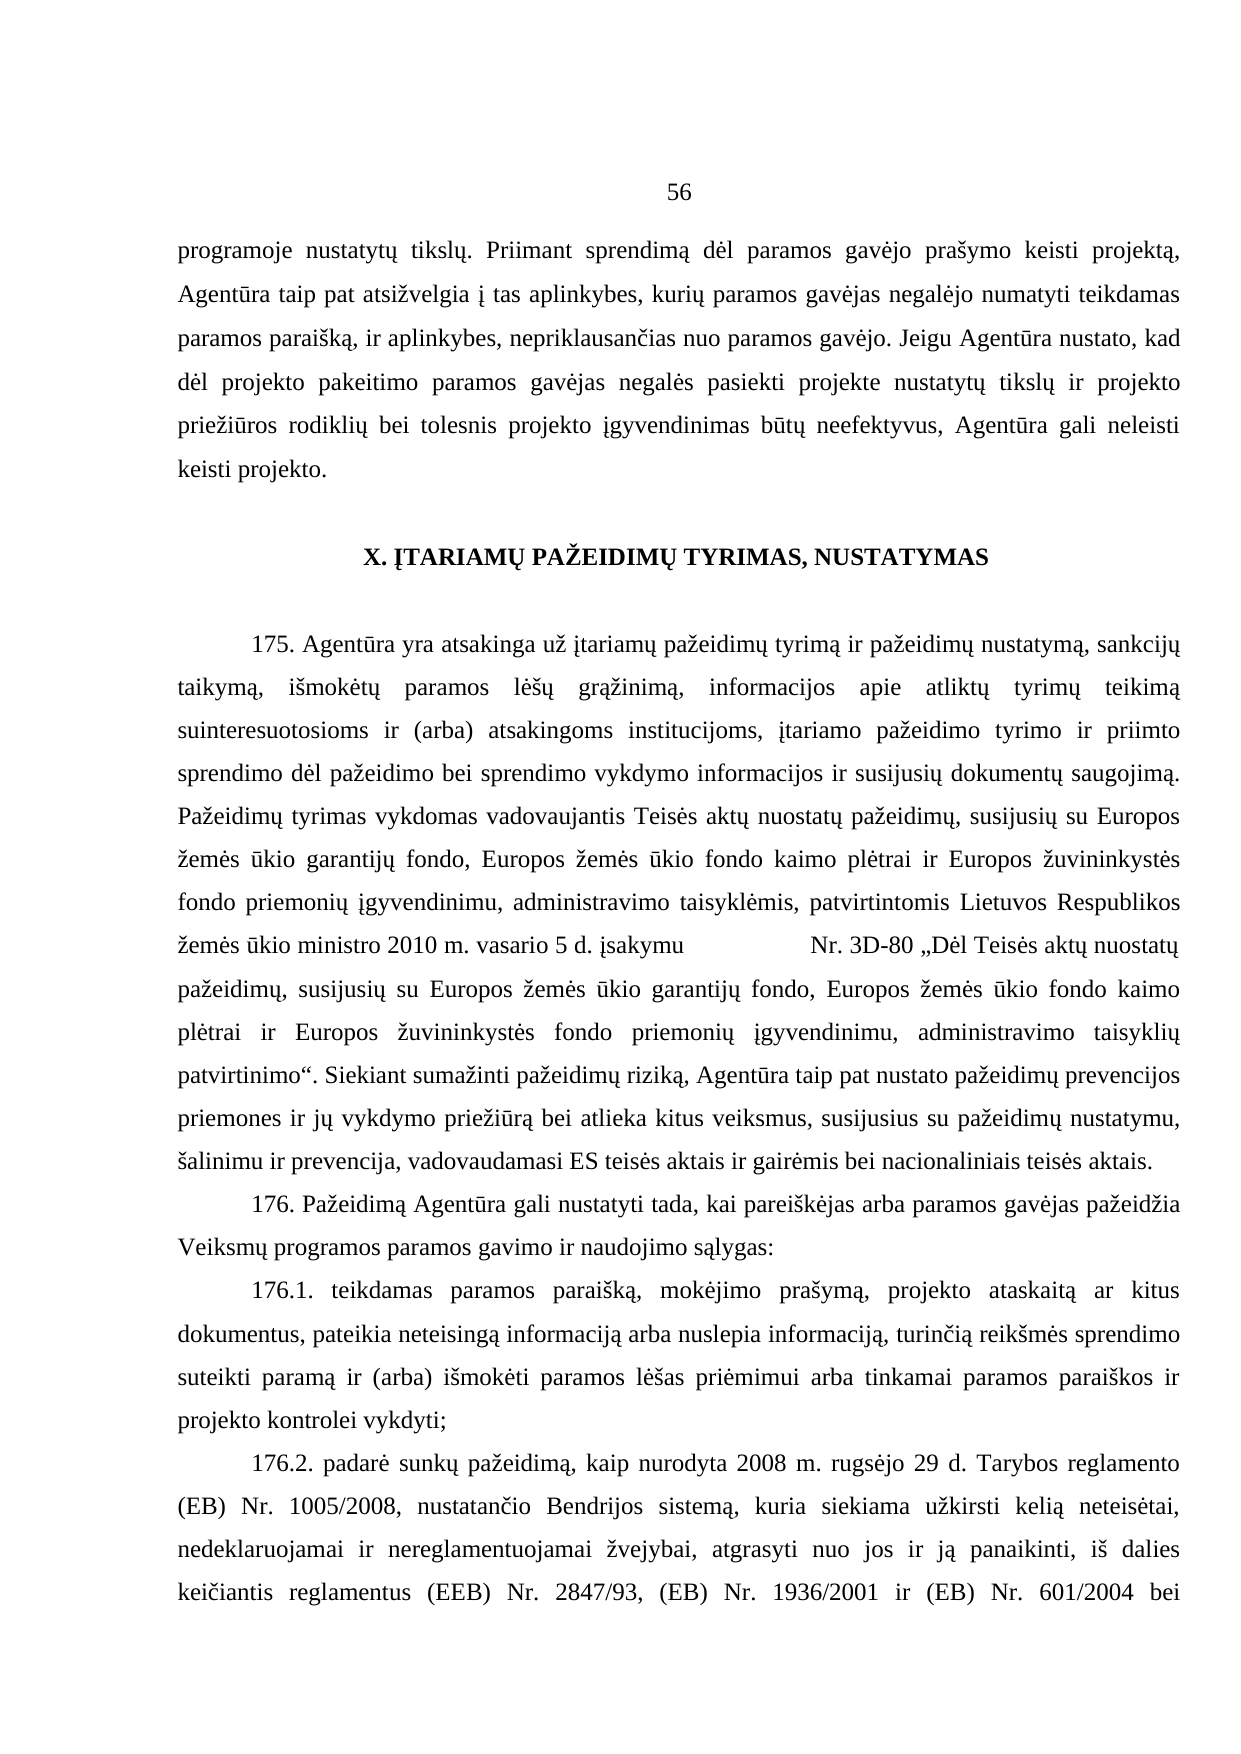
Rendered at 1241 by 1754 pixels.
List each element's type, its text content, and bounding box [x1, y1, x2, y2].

text 176.2. padarė sunkų pažeidimą, kaip nurodyta 2008 m. rugsėjo 29 d. Tarybos reglamento (EB) Nr. 1005/2008, nustatančio Bendrijos sistemą, kuria siekiama užkirsti kelią neteisėtai, nedeklaruojamai ir nereglamentuojamai žvejybai, atgrasyti nuo jos ir ją panaikinti, iš dalies keičiantis reglamentus (EEB) Nr. 2847/93, (EB) Nr. 1936/2001 ir (EB) Nr. 601/2004 bei [177, 1448, 1181, 1606]
text X. ĮTARIAMŲ PAŽEIDIMŲ TYRIMAS, NUSTATYMAS [177, 542, 1181, 571]
text 176.1. teikdamas paramos paraišką, mokėjimo prašymą, projekto ataskaitą ar kitus dokumentus, pateikia neteisingą informaciją arba nuslepia informaciją, turinčią reikšmės sprendimo suteikti paramą ir (arba) išmokėti paramos lėšas priėmimui arba tinkamai paramos paraiškos ir projekto kontrolei vykdyti; [177, 1276, 1181, 1434]
text programoje nustatytų tikslų. Priimant sprendimą dėl paramos gavėjo prašymo keisti projektą, Agentūra taip pat atsižvelgia į tas aplinkybes, kurių paramos gavėjas negalėjo numatyti teikdamas paramos paraišką, ir aplinkybes, nepriklausančias nuo paramos gavėjo. Jeigu Agentūra nustato, kad dėl projekto pakeitimo paramos gavėjas negalės pasiekti projekte nustatytų tikslų ir projekto priežiūros rodiklių bei tolesnis projekto įgyvendinimas būtų neefektyvus, Agentūra gali neleisti keisti projekto. [177, 235, 1181, 483]
text 175. Agentūra yra atsakinga už įtariamų pažeidimų tyrimą ir pažeidimų nustatymą, sankcijų taikymą, išmokėtų paramos lėšų grąžinimą, informacijos apie atliktų tyrimų teikimą suinteresuotosioms ir (arba) atsakingoms institucijoms, įtariamo pažeidimo tyrimo ir priimto sprendimo dėl pažeidimo bei sprendimo vykdymo informacijos ir susijusių dokumentų saugojimą. Pažeidimų tyrimas vykdomas vadovaujantis Teisės aktų nuostatų pažeidimų, susijusių su Europos žemės ūkio garantijų fondo, Europos žemės ūkio fondo kaimo plėtrai ir Europos žuvininkystės fondo priemonių įgyvendinimu, administravimo taisyklėmis, patvirtintomis Lietuvos Respublikos žemės ūkio ministro 2010 m. vasario 5 d. įsakymu Nr. 3D-80 „Dėl Teisės aktų nuostatų pažeidimų, susijusių su Europos žemės ūkio garantijų fondo, Europos žemės ūkio fondo kaimo plėtrai ir Europos žuvininkystės fondo priemonių įgyvendinimu, administravimo taisyklių patvirtinimo“. Siekiant sumažinti pažeidimų riziką, Agentūra taip pat nustato pažeidimų prevencijos priemones ir jų vykdymo priežiūrą bei atlieka kitus veiksmus, susijusius su pažeidimų nustatymu, šalinimu ir prevencija, vadovaudamasi ES teisės aktais ir gairėmis bei nacionaliniais teisės aktais. [177, 629, 1181, 1175]
text 176. Pažeidimą Agentūra gali nustatyti tada, kai pareiškėjas arba paramos gavėjas pažeidžia Veiksmų programos paramos gavimo ir naudojimo sąlygas: [177, 1189, 1181, 1261]
